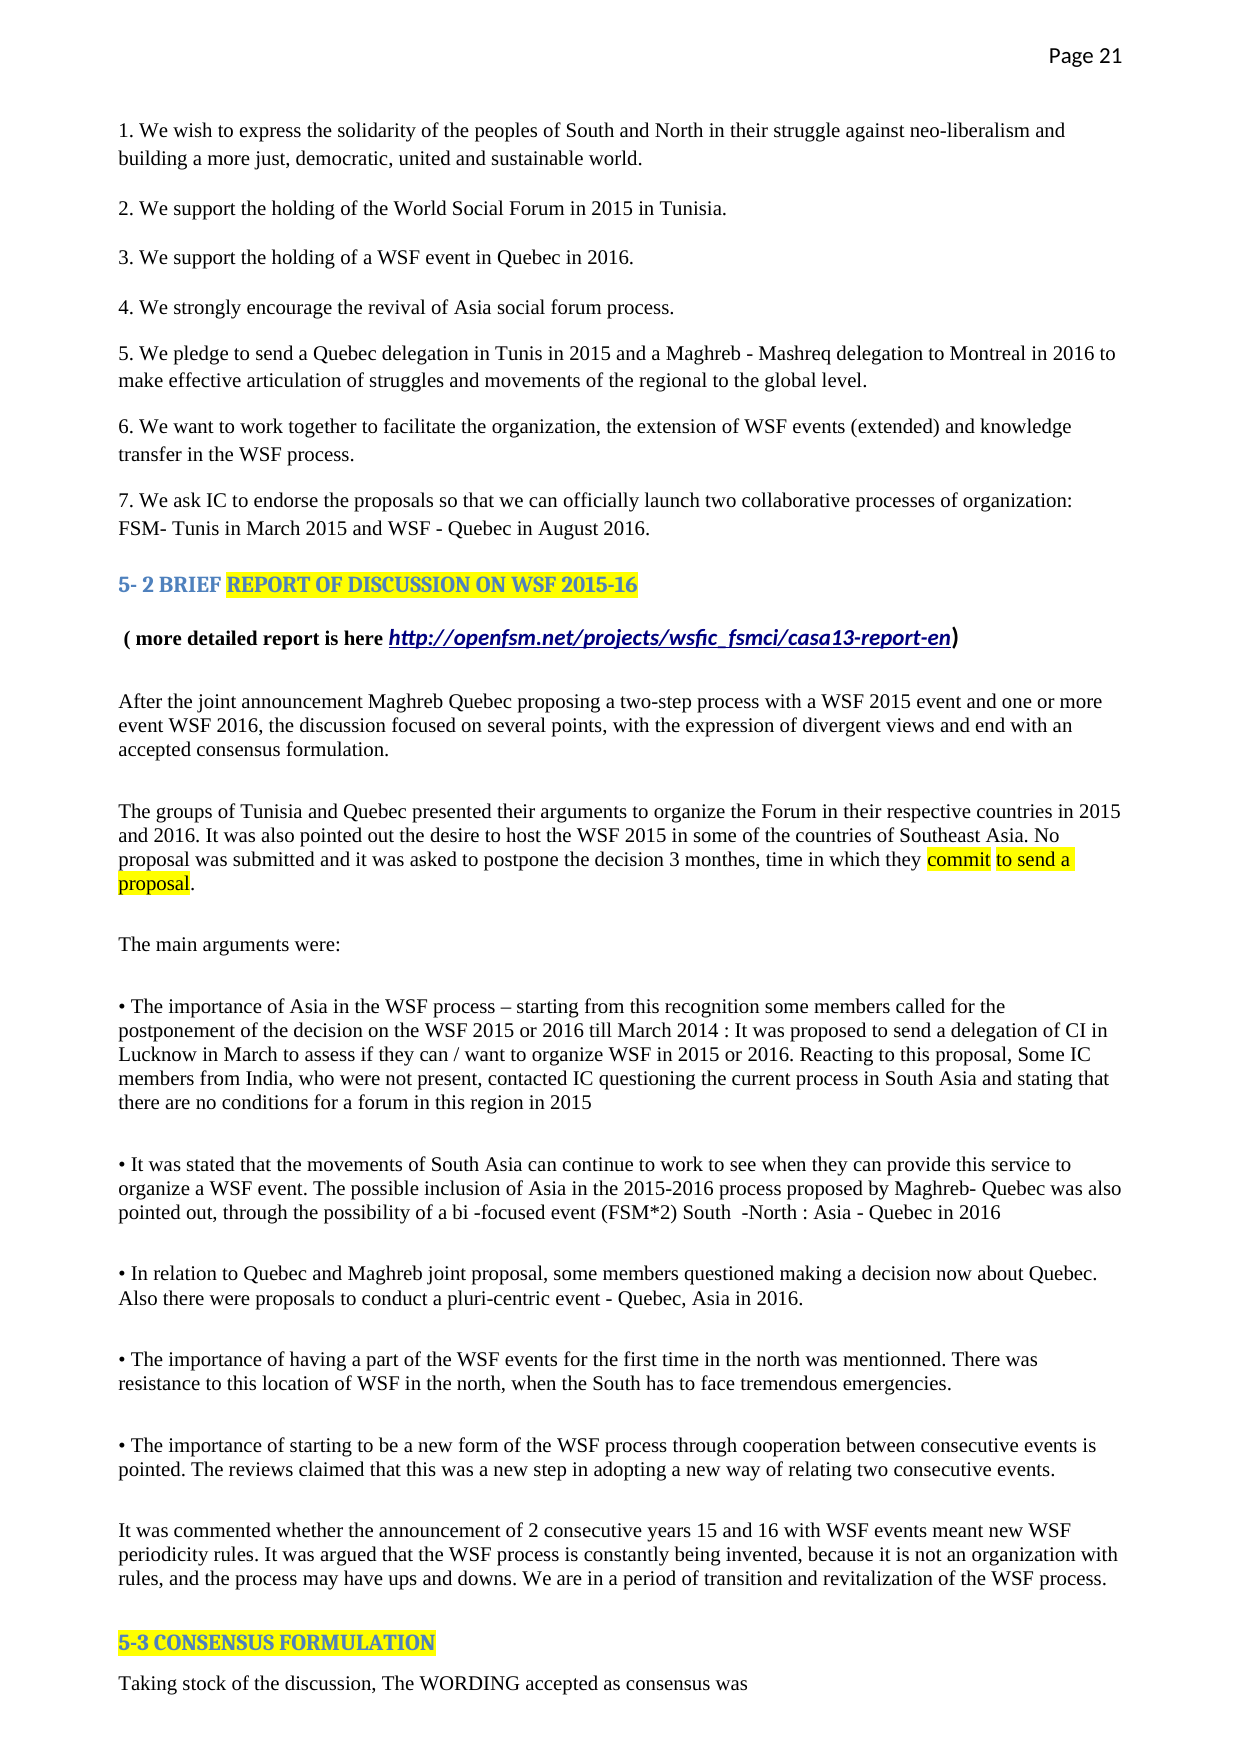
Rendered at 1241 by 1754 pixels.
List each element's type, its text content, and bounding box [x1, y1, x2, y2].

text • It was stated that the movements of South Asia can continue to work to see when they can provide this service to organize a WSF event. The possible inclusion of Asia in the 2015-2016 process proposed by Maghreb- Quebec was also pointed out, through the possibility of a bi -focused event (FSM*2) South -North : Asia - Quebec in 2016 [118, 1152, 1122, 1224]
text • In relation to Quebec and Maghreb joint proposal, some members questioned making a decision now about Quebec. Also there were proposals to conduct a pluri-centric event - Quebec, Asia in 2016. [118, 1261, 1122, 1309]
text After the joint announcement Maghreb Quebec proposing a two-step process with a WSF 2015 event and one or more event WSF 2016, the discussion focused on several points, with the expression of divergent views and end with an accepted consensus formulation. [118, 689, 1122, 761]
text • The importance of Asia in the WSF process – starting from this recognition some members called for the postponement of the decision on the WSF 2015 or 2016 till March 2014 : It was proposed to send a delegation of CI in Lucknow in March to assess if they can / want to organize WSF in 2015 or 2016. Reacting to this proposal, Some IC members from India, who were not present, contacted IC questioning the current process in South Asia and stating that there are no conditions for a forum in this region in 2015 [118, 994, 1122, 1114]
text 4. We strongly encourage the revival of Asia social forum process. [118, 291, 1122, 320]
text Taking stock of the discussion, The WORDING accepted as consensus was [118, 1671, 1122, 1695]
subtitle 5-3 CONSENSUS FORMULATION [118, 1630, 1122, 1656]
text 5. We pledge to send a Quebec delegation in Tunis in 2015 and a Maghreb - Mashreq delegation to Montreal in 2016 to make effective articulation of struggles and movements of the regional to the global level. [118, 341, 1122, 393]
text 6. We want to work together to facilitate the organization, the extension of WSF events (extended) and knowledge transfer in the WSF process. [118, 414, 1122, 467]
text 3. We support the holding of a WSF event in Quebec in 2016. [118, 241, 1122, 270]
text • The importance of having a part of the WSF events for the first time in the north was mentionned. There was resistance to this location of WSF in the north, when the South has to face tremendous emergencies. [118, 1347, 1122, 1395]
text • The importance of starting to be a new form of the WSF process through cooperation between consecutive events is pointed. The reviews claimed that this was a new step in adopting a new way of relating two consecutive events. [118, 1433, 1122, 1481]
text 2. We support the holding of the World Social Forum in 2015 in Tunisia. [118, 192, 1122, 221]
text 1. We wish to express the solidarity of the peoples of South and North in their struggle against neo-liberalism and building a more just, democratic, united and sustainable world. [118, 118, 1122, 171]
text The groups of Tunisia and Quebec presented their arguments to organize the Forum in their respective countries in 2015 and 2016. It was also pointed out the desire to host the WSF 2015 in some of the countries of Southeast Asia. No proposal was submitted and it was asked to postpone the decision 3 monthes, time in which they commit to send a proposal. [118, 798, 1122, 895]
text It was commented whether the announcement of 2 consecutive years 15 and 16 with WSF events meant new WSF periodicity rules. It was argued that the WSF process is constantly being invented, because it is not an organization with rules, and the process may have ups and downs. We are in a period of transition and revitalization of the WSF process. [118, 1518, 1122, 1590]
text 7. We ask IC to endorse the proposals so that we can officially launch two collaborative processes of organization: FSM- Tunis in March 2015 and WSF - Quebec in August 2016. [118, 488, 1122, 541]
text The main arguments were: [118, 932, 1122, 956]
text ( more detailed report is here http://openfsm.net/projects/wsfic_fsmci/casa13-report-en) [118, 621, 1122, 651]
subtitle 5- 2 BRIEF REPORT OF DISCUSSION ON WSF 2015-16 [118, 572, 1122, 598]
